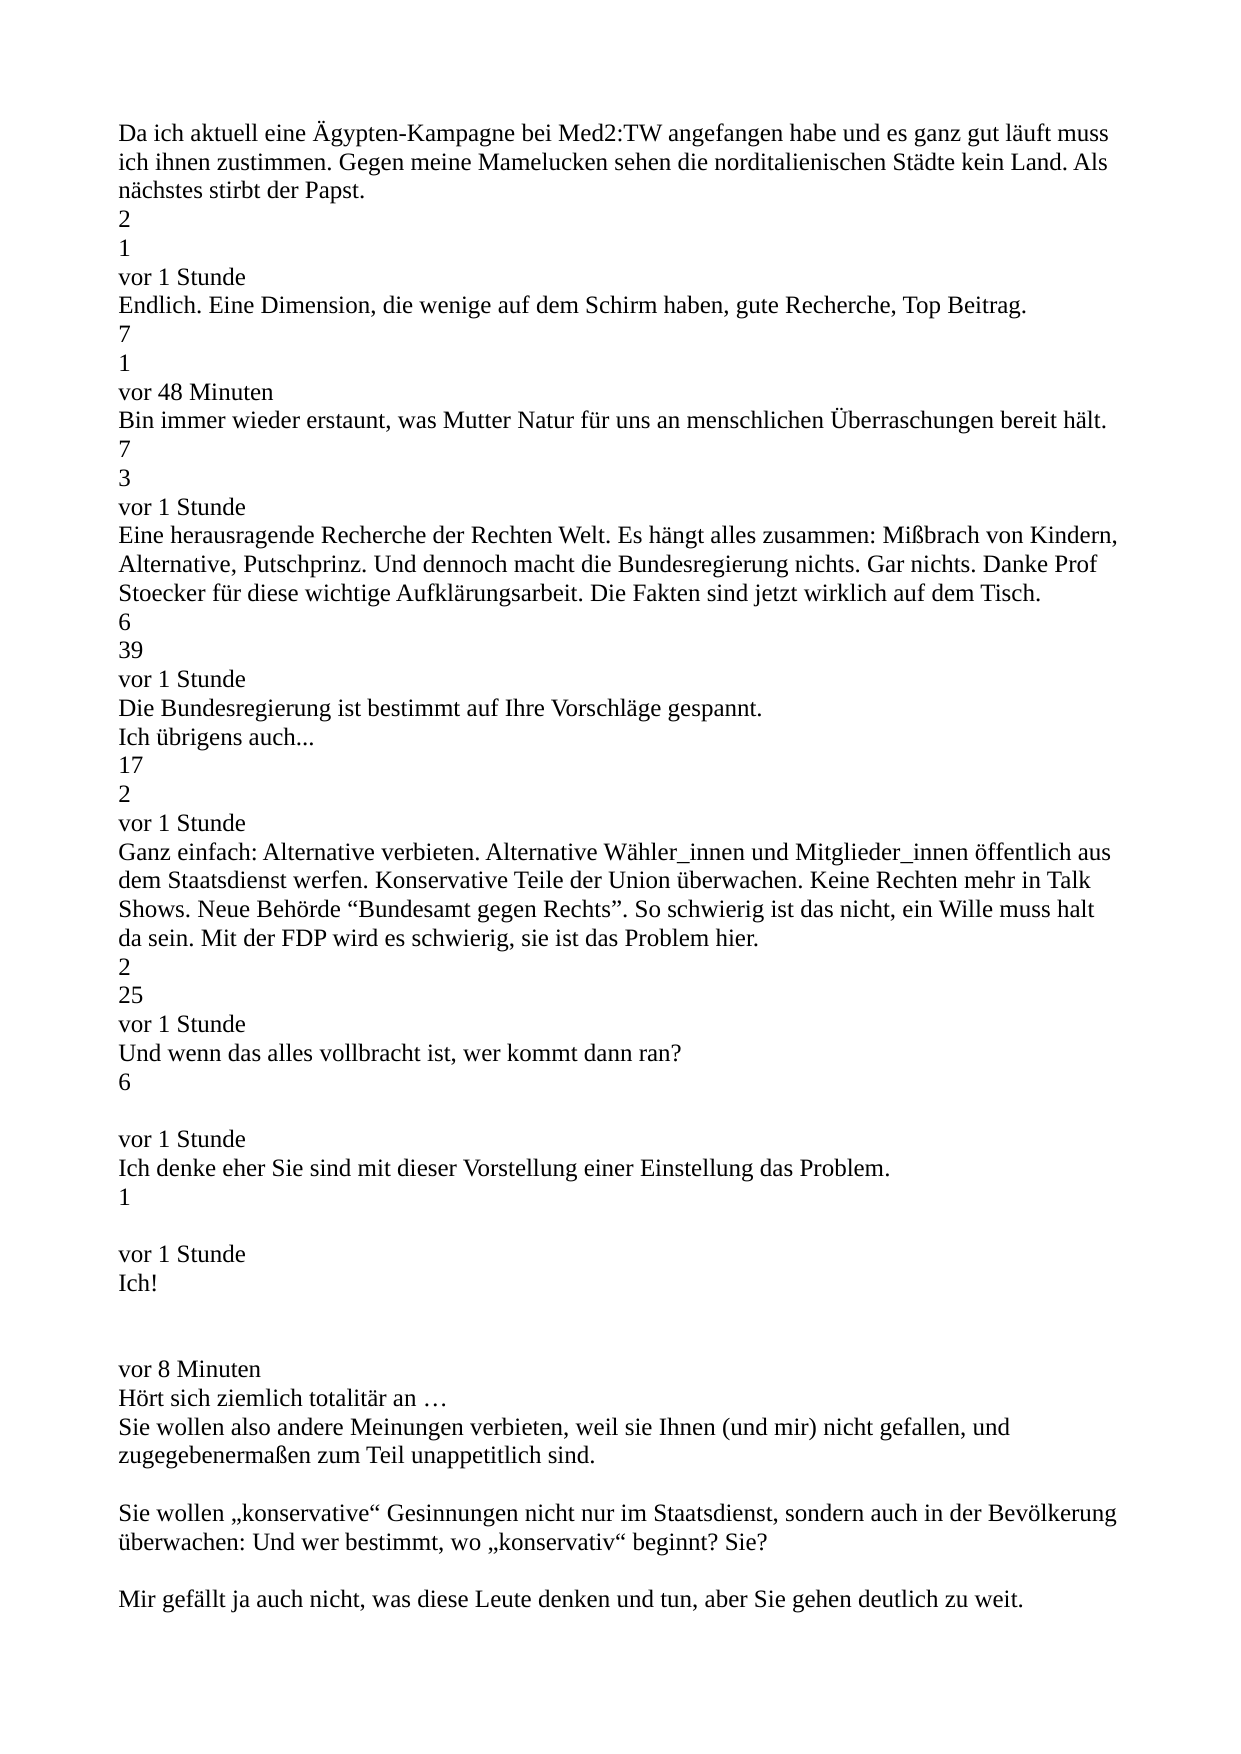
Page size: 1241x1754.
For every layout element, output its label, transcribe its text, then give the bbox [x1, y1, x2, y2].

text Sie wollen „konservative“ Gesinnungen nicht nur im Staatsdienst, sondern auch in der Bevölkerung überwachen: Und wer bestimmt, wo „konservativ“ beginnt? Sie? [118, 1498, 1122, 1556]
text 7 [118, 319, 1122, 348]
text Endlich. Eine Dimension, die wenige auf dem Schirm haben, gute Recherche, Top Beitrag. [118, 291, 1122, 319]
text 25 [118, 981, 1122, 1009]
text 6 [118, 1067, 1122, 1096]
text Ganz einfach: Alternative verbieten. Alternative Wähler_innen und Mitglieder_innen öffentlich aus dem Staatsdienst werfen. Konservative Teile der Union überwachen. Keine Rechten mehr in Talk Shows. Neue Behörde “Bundesamt gegen Rechts”. So schwierig ist das nicht, ein Wille muss halt da sein. Mit der FDP wird es schwierig, sie ist das Problem hier. [118, 837, 1122, 952]
text Bin immer wieder erstaunt, was Mutter Natur für uns an menschlichen Überraschungen bereit hält. [118, 406, 1122, 434]
text Sie wollen also andere Meinungen verbieten, weil sie Ihnen (und mir) nicht gefallen, und zugegebenermaßen zum Teil unappetitlich sind. [118, 1412, 1122, 1469]
text 7 [118, 434, 1122, 463]
text 2 [118, 952, 1122, 981]
text vor 1 Stunde [118, 1009, 1122, 1038]
text Und wenn das alles vollbracht ist, wer kommt dann ran? [118, 1038, 1122, 1067]
text vor 8 Minuten [118, 1354, 1122, 1383]
text 3 [118, 463, 1122, 492]
text vor 48 Minuten [118, 377, 1122, 406]
text vor 1 Stunde [118, 1239, 1122, 1268]
text vor 1 Stunde [118, 1124, 1122, 1153]
text Ich! [118, 1268, 1122, 1297]
text 1 [118, 1182, 1122, 1211]
text 17 [118, 751, 1122, 779]
text Die Bundesregierung ist bestimmt auf Ihre Vorschläge gespannt. [118, 693, 1122, 722]
text vor 1 Stunde [118, 492, 1122, 521]
text 2 [118, 779, 1122, 808]
text Ich übrigens auch... [118, 722, 1122, 751]
text Ich denke eher Sie sind mit dieser Vorstellung einer Einstellung das Problem. [118, 1153, 1122, 1182]
text 1 [118, 348, 1122, 377]
text Mir gefällt ja auch nicht, was diese Leute denken und tun, aber Sie gehen deutlich zu weit. [118, 1584, 1122, 1613]
text 39 [118, 636, 1122, 664]
text 6 [118, 607, 1122, 636]
text 1 [118, 233, 1122, 262]
text 2 [118, 204, 1122, 233]
text vor 1 Stunde [118, 262, 1122, 291]
text Da ich aktuell eine Ägypten-Kampagne bei Med2:TW angefangen habe und es ganz gut läuft muss ich ihnen zustimmen. Gegen meine Mamelucken sehen die norditalienischen Städte kein Land. Als nächstes stirbt der Papst. [118, 118, 1122, 204]
text vor 1 Stunde [118, 808, 1122, 837]
text Hört sich ziemlich totalitär an … [118, 1383, 1122, 1412]
text Eine herausragende Recherche der Rechten Welt. Es hängt alles zusammen: Mißbrach von Kindern, Alternative, Putschprinz. Und dennoch macht die Bundesregierung nichts. Gar nichts. Danke Prof Stoecker für diese wichtige Aufklärungsarbeit. Die Fakten sind jetzt wirklich auf dem Tisch. [118, 521, 1122, 607]
text vor 1 Stunde [118, 664, 1122, 693]
